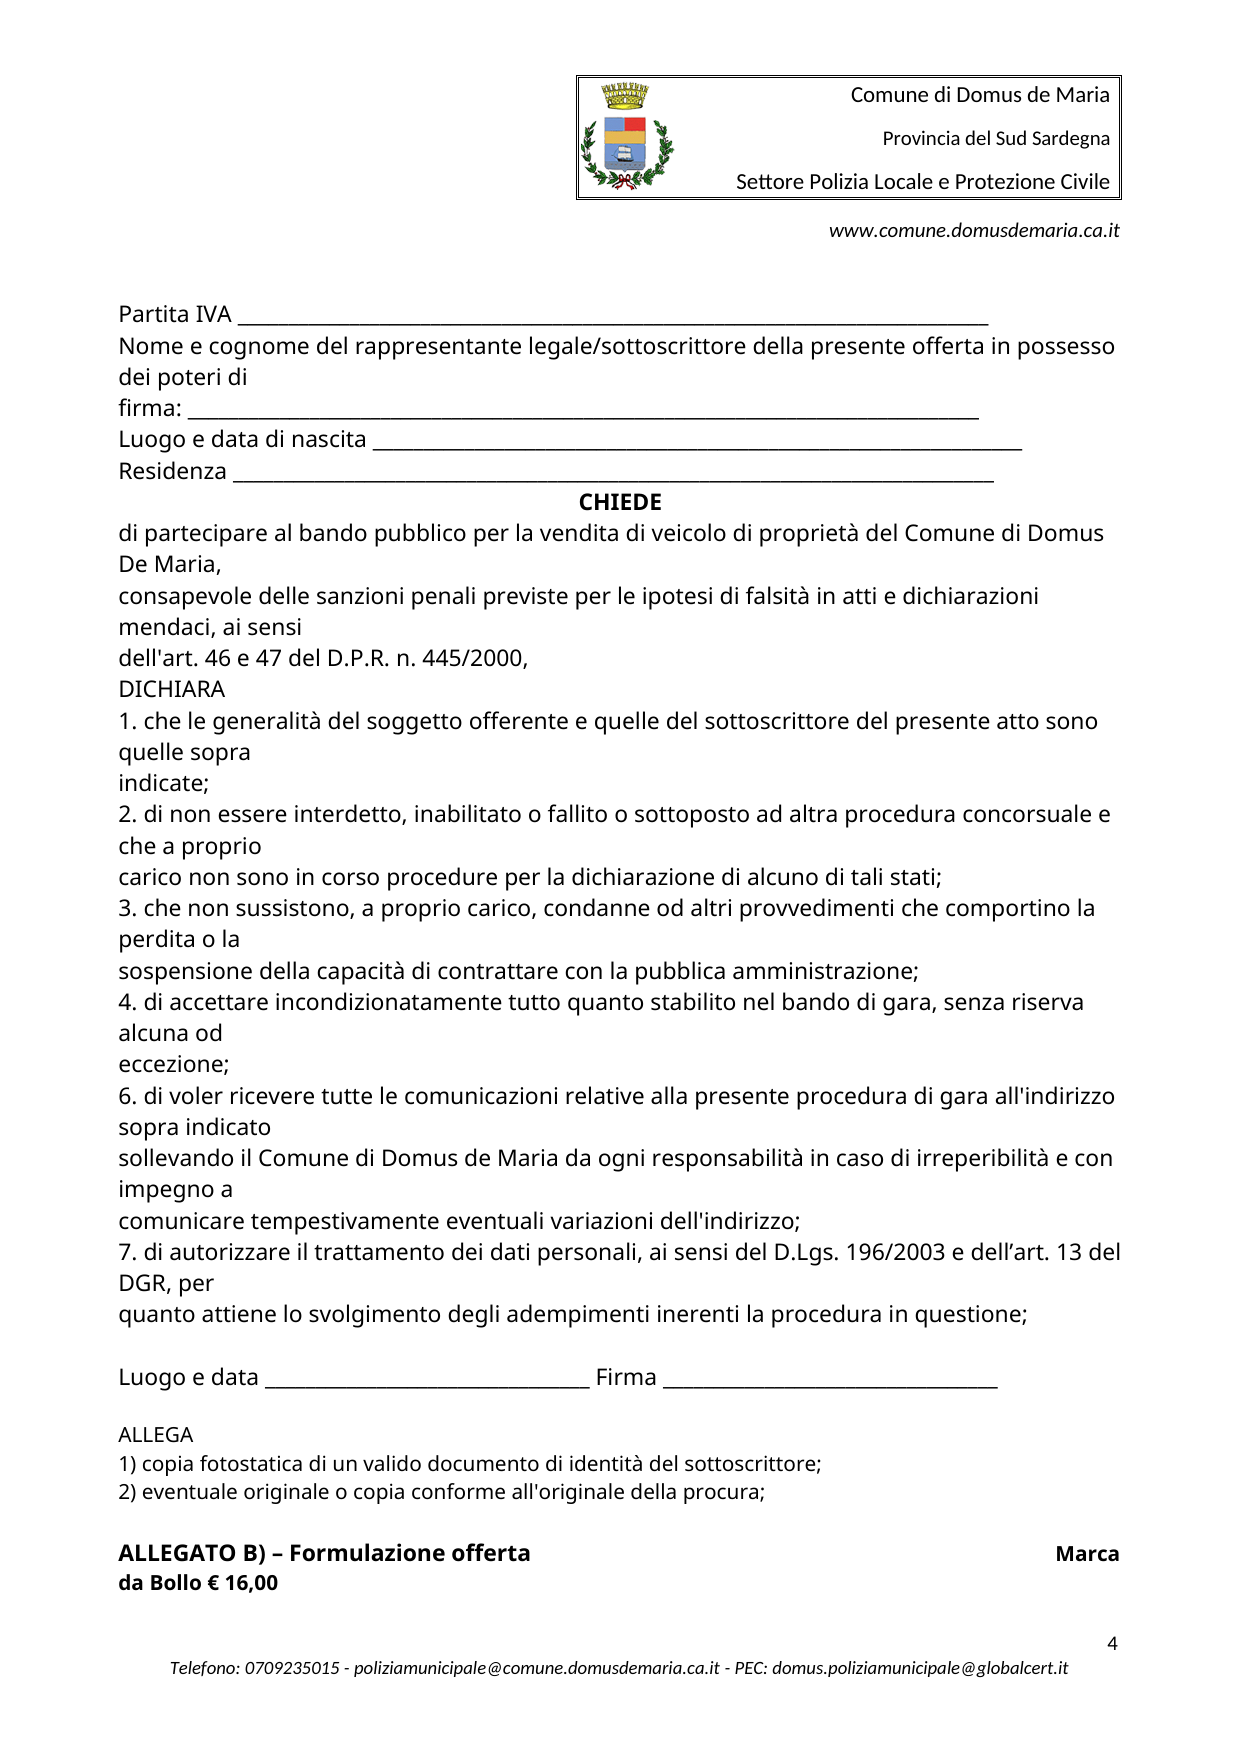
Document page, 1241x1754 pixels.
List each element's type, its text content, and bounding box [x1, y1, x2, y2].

text Luogo e data ________________________________ Firma _________________________________ [118, 1361, 1122, 1392]
text di partecipare al bando pubblico per la vendita di veicolo di proprietà del Comune di Domus De Maria, [118, 517, 1122, 579]
text dell'art. 46 e 47 del D.P.R. n. 445/2000, [118, 642, 1122, 673]
text CHIEDE [118, 486, 1122, 517]
text carico non sono in corso procedure per la dichiarazione di alcuno di tali stati; [118, 861, 1122, 892]
text sospensione della capacità di contrattare con la pubblica amministrazione; [118, 954, 1122, 986]
text ALLEGA [118, 1421, 1122, 1449]
text DICHIARA [118, 673, 1122, 704]
text Luogo e data di nascita ________________________________________________________________ [118, 423, 1122, 454]
text Residenza ___________________________________________________________________________ [118, 454, 1122, 486]
text Partita IVA __________________________________________________________________________ [118, 298, 1122, 329]
text 3. che non sussistono, a proprio carico, condanne od altri provvedimenti che comportino la perdita o la [118, 892, 1122, 954]
text Nome e cognome del rappresentante legale/sottoscrittore della presente offerta in possesso dei poteri di [118, 329, 1122, 392]
text 1. che le generalità del soggetto offerente e quelle del sottoscrittore del presente atto sono quelle sopra [118, 704, 1122, 767]
text 2) eventuale originale o copia conforme all'originale della procura; [118, 1477, 1122, 1506]
text comunicare tempestivamente eventuali variazioni dell'indirizzo; [118, 1204, 1122, 1236]
text consapevole delle sanzioni penali previste per le ipotesi di falsità in atti e dichiarazioni mendaci, ai sensi [118, 579, 1122, 642]
text indicate; [118, 767, 1122, 798]
text 6. di voler ricevere tutte le comunicazioni relative alla presente procedura di gara all'indirizzo sopra indicato [118, 1079, 1122, 1142]
text ALLEGATO B) – Formulazione offerta Marca da Bollo € 16,00 [118, 1537, 1122, 1597]
text eccezione; [118, 1048, 1122, 1079]
text 4. di accettare incondizionatamente tutto quanto stabilito nel bando di gara, senza riserva alcuna od [118, 986, 1122, 1048]
text firma: ______________________________________________________________________________ [118, 392, 1122, 423]
text quanto attiene lo svolgimento degli adempimenti inerenti la procedura in questione; [118, 1298, 1122, 1329]
text 7. di autorizzare il trattamento dei dati personali, ai sensi del D.Lgs. 196/2003 e dell’art. 13 del DGR, per [118, 1236, 1122, 1298]
text 2. di non essere interdetto, inabilitato o fallito o sottoposto ad altra procedura concorsuale e che a proprio [118, 798, 1122, 861]
text sollevando il Comune di Domus de Maria da ogni responsabilità in caso di irreperibilità e con impegno a [118, 1142, 1122, 1204]
text 1) copia fotostatica di un valido documento di identità del sottoscrittore; [118, 1449, 1122, 1477]
